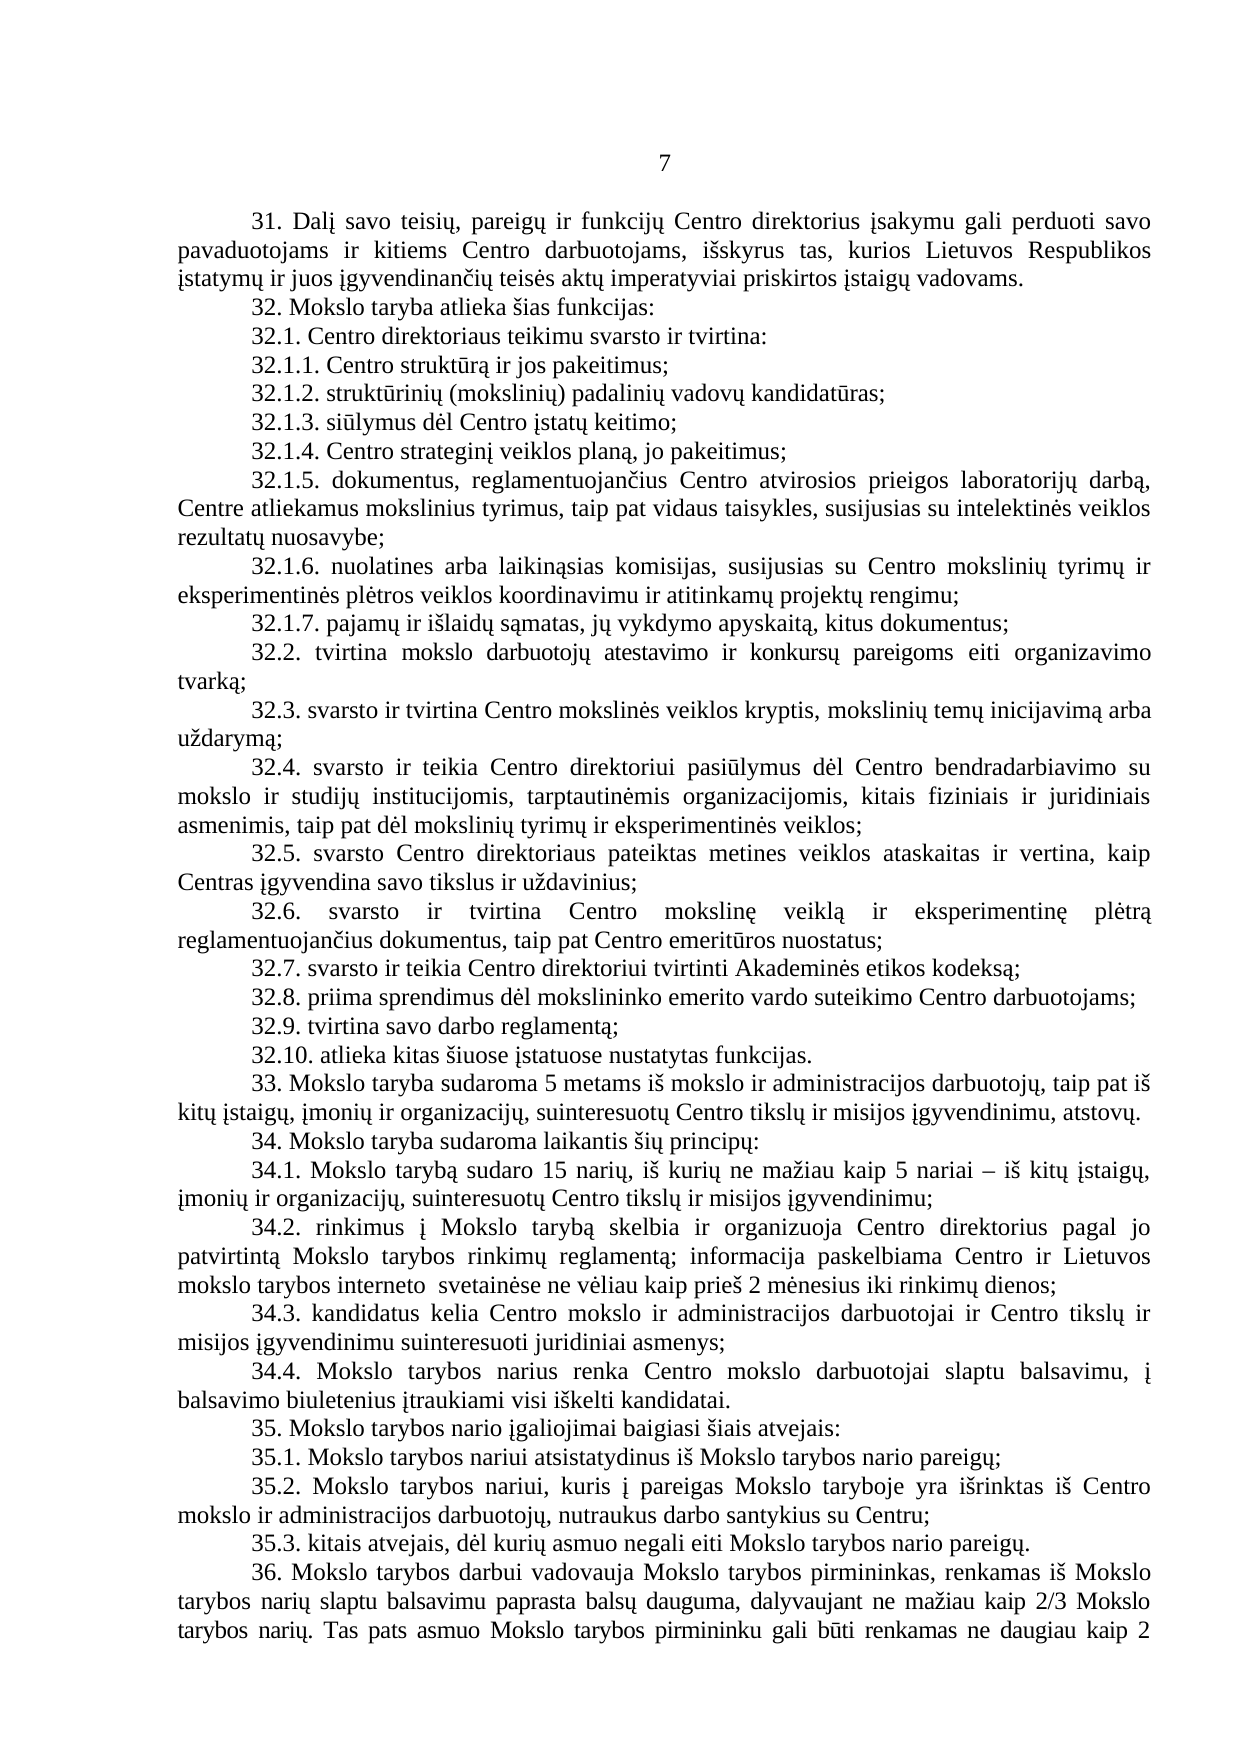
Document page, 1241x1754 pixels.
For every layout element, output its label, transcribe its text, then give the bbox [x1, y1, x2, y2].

text 34.1. Mokslo tarybą sudaro 15 narių, iš kurių ne mažiau kaip 5 nariai – iš kitų įstaigų, įmonių ir organizacijų, suinteresuotų Centro tikslų ir misijos įgyvendinimu; [177, 1155, 1152, 1212]
text 32.1.2. struktūrinių (mokslinių) padalinių vadovų kandidatūras; [236, 378, 1152, 407]
text 34.2. rinkimus į Mokslo tarybą skelbia ir organizuoja Centro direktorius pagal jo patvirtintą Mokslo tarybos rinkimų reglamentą; informacija paskelbiama Centro ir Lietuvos mokslo tarybos interneto svetainėse ne vėliau kaip prieš 2 mėnesius iki rinkimų dienos; [177, 1212, 1152, 1298]
text 35.3. kitais atvejais, dėl kurių asmuo negali eiti Mokslo tarybos nario pareigų. [251, 1528, 1152, 1557]
text 32.1.5. dokumentus, reglamentuojančius Centro atvirosios prieigos laboratorijų darbą, Centre atliekamus mokslinius tyrimus, taip pat vidaus taisykles, susijusias su intelektinės veiklos rezultatų nuosavybe; [177, 465, 1152, 551]
text 35.2. Mokslo tarybos nariui, kuris į pareigas Mokslo taryboje yra išrinktas iš Centro mokslo ir administracijos darbuotojų, nutraukus darbo santykius su Centru; [177, 1471, 1152, 1528]
text 36. Mokslo tarybos darbui vadovauja Mokslo tarybos pirmininkas, renkamas iš Mokslo tarybos narių slaptu balsavimu paprasta balsų dauguma, dalyvaujant ne mažiau kaip 2/3 Mokslo tarybos narių. Tas pats asmuo Mokslo tarybos pirmininku gali būti renkamas ne daugiau kaip 2 [177, 1557, 1152, 1643]
text 31. Dalį savo teisių, pareigų ir funkcijų Centro direktorius įsakymu gali perduoti savo pavaduotojams ir kitiems Centro darbuotojams, išskyrus tas, kurios Lietuvos Respublikos įstatymų ir juos įgyvendinančių teisės aktų imperatyviai priskirtos įstaigų vadovams. [177, 206, 1152, 292]
text 34.4. Mokslo tarybos narius renka Centro mokslo darbuotojai slaptu balsavimu, į balsavimo biuletenius įtraukiami visi iškelti kandidatai. [177, 1356, 1152, 1413]
text 32.1.7. pajamų ir išlaidų sąmatas, jų vykdymo apyskaitą, kitus dokumentus; [251, 608, 1152, 637]
text 32.6. svarsto ir tvirtina Centro mokslinę veiklą ir eksperimentinę plėtrą reglamentuojančius dokumentus, taip pat Centro emeritūros nuostatus; [177, 896, 1152, 953]
text 34.3. kandidatus kelia Centro mokslo ir administracijos darbuotojai ir Centro tikslų ir misijos įgyvendinimu suinteresuoti juridiniai asmenys; [177, 1298, 1152, 1356]
text 32.8. priima sprendimus dėl mokslininko emerito vardo suteikimo Centro darbuotojams; [207, 982, 1152, 1011]
text 32.1.3. siūlymus dėl Centro įstatų keitimo; [236, 407, 1152, 436]
text 32.9. tvirtina savo darbo reglamentą; [207, 1011, 1152, 1040]
text 32.3. svarsto ir tvirtina Centro mokslinės veiklos kryptis, mokslinių temų inicijavimą arba uždarymą; [177, 695, 1152, 752]
text 35. Mokslo tarybos nario įgaliojimai baigiasi šiais atvejais: [251, 1413, 1152, 1442]
text 32.7. svarsto ir teikia Centro direktoriui tvirtinti Akademinės etikos kodeksą; [207, 953, 1152, 982]
text 32.1.4. Centro strateginį veiklos planą, jo pakeitimus; [236, 436, 1152, 465]
text 32.2. tvirtina mokslo darbuotojų atestavimo ir konkursų pareigoms eiti organizavimo tvarką; [177, 637, 1152, 695]
text 32.1. Centro direktoriaus teikimu svarsto ir tvirtina: [207, 321, 1152, 350]
text 35.1. Mokslo tarybos nariui atsistatydinus iš Mokslo tarybos nario pareigų; [251, 1442, 1152, 1471]
text 32.4. svarsto ir teikia Centro direktoriui pasiūlymus dėl Centro bendradarbiavimo su mokslo ir studijų institucijomis, tarptautinėmis organizacijomis, kitais fiziniais ir juridiniais asmenimis, taip pat dėl mokslinių tyrimų ir eksperimentinės veiklos; [177, 752, 1152, 838]
text 32.5. svarsto Centro direktoriaus pateiktas metines veiklos ataskaitas ir vertina, kaip Centras įgyvendina savo tikslus ir uždavinius; [177, 838, 1152, 896]
text 32. Mokslo taryba atlieka šias funkcijas: [236, 292, 1152, 321]
text 34. Mokslo taryba sudaroma laikantis šių principų: [251, 1126, 1152, 1155]
text 32.10. atlieka kitas šiuose įstatuose nustatytas funkcijas. [207, 1040, 1152, 1068]
text 33. Mokslo taryba sudaroma 5 metams iš mokslo ir administracijos darbuotojų, taip pat iš kitų įstaigų, įmonių ir organizacijų, suinteresuotų Centro tikslų ir misijos įgyvendinimu, atstovų. [177, 1068, 1152, 1126]
text 32.1.6. nuolatines arba laikinąsias komisijas, susijusias su Centro mokslinių tyrimų ir eksperimentinės plėtros veiklos koordinavimu ir atitinkamų projektų rengimu; [177, 551, 1152, 608]
text 32.1.1. Centro struktūrą ir jos pakeitimus; [236, 350, 1152, 378]
